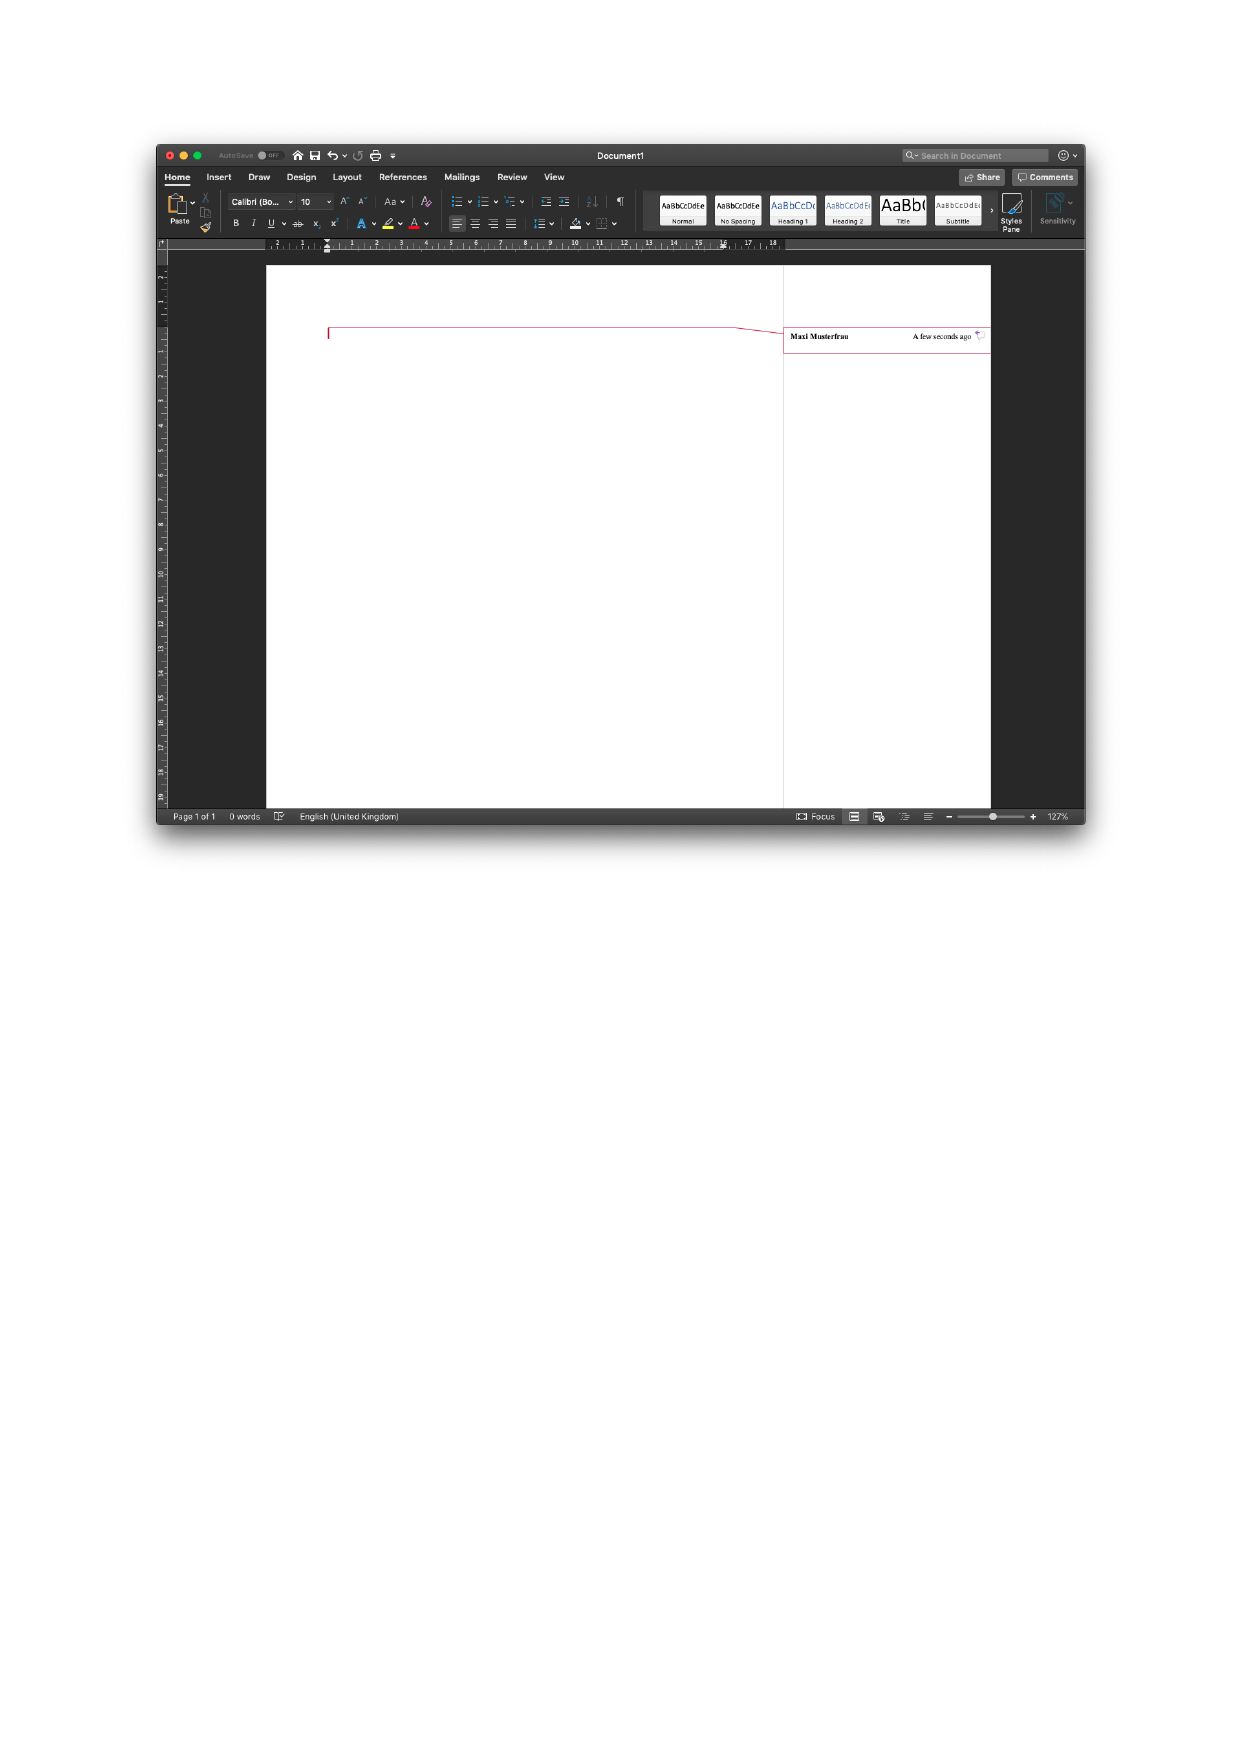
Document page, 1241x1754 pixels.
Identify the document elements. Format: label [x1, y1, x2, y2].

picture [118, 118, 1123, 875]
